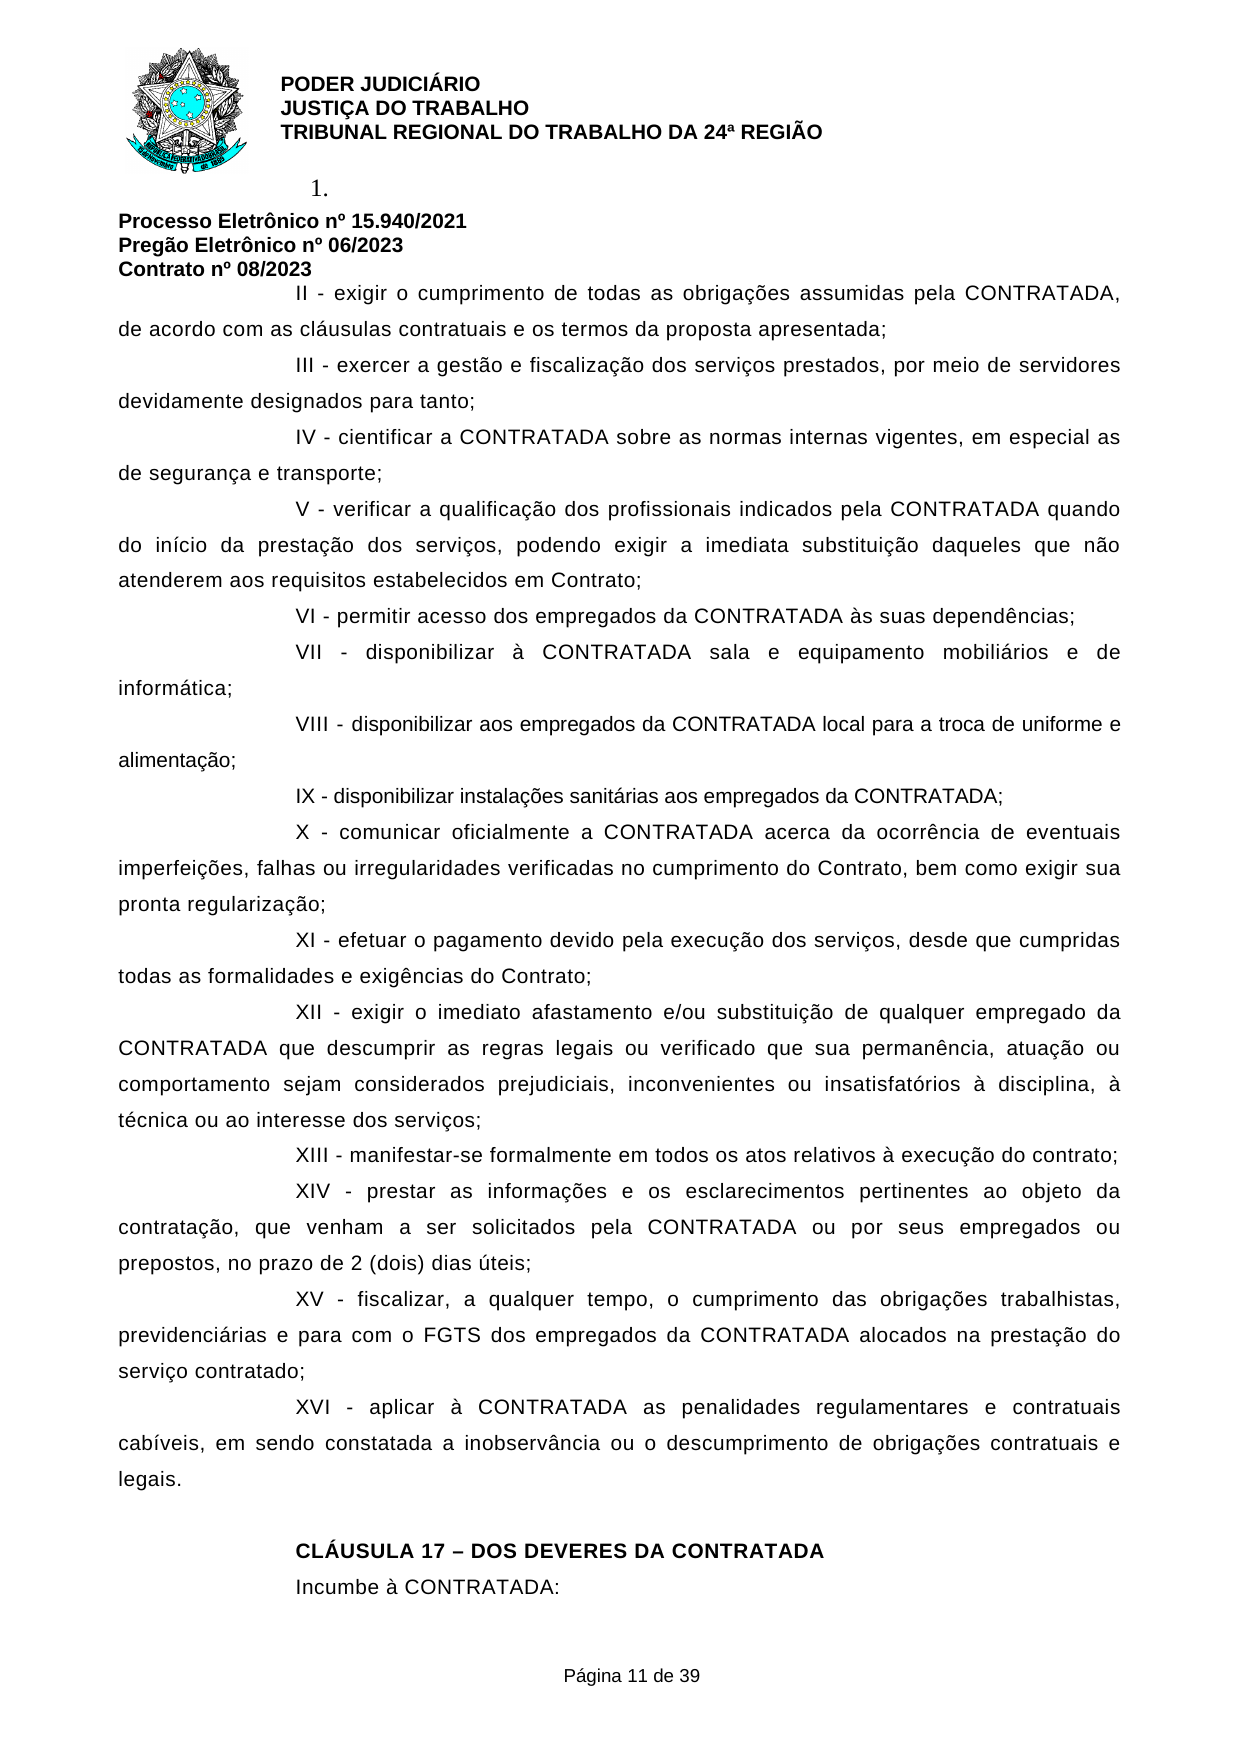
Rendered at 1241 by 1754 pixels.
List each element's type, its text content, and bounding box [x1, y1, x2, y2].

text XIII - manifestar-se formalmente em todos os atos relativos à execução do contrato; [118, 1143, 1122, 1167]
text III - exercer a gestão e fiscalização dos serviços prestados, por meio de servidores devidamente designados para tanto; [118, 353, 1122, 413]
text Incumbe à CONTRATADA: [118, 1574, 1122, 1598]
text XV - fiscalizar, a qualquer tempo, o cumprimento das obrigações trabalhistas, previdenciárias e para com o FGTS dos empregados da CONTRATADA alocados na prestação do serviço contratado; [118, 1287, 1122, 1383]
text XI - efetuar o pagamento devido pela execução dos serviços, desde que cumpridas todas as formalidades e exigências do Contrato; [118, 928, 1122, 988]
text IX - disponibilizar instalações sanitárias aos empregados da CONTRATADA; [118, 784, 1122, 808]
text VI - permitir acesso dos empregados da CONTRATADA às suas dependências; [118, 604, 1122, 628]
text VII - disponibilizar à CONTRATADA sala e equipamento mobiliários e de informática; [118, 640, 1122, 700]
text VIII - disponibilizar aos empregados da CONTRATADA local para a troca de uniforme e alimentação; [118, 712, 1122, 772]
text XII - exigir o imediato afastamento e/ou substituição de qualquer empregado da CONTRATADA que descumprir as regras legais ou verificado que sua permanência, atuação ou comportamento sejam considerados prejudiciais, inconvenientes ou insatisfatórios à disciplina, à técnica ou ao interesse dos serviços; [118, 999, 1122, 1131]
text XVI - aplicar à CONTRATADA as penalidades regulamentares e contratuais cabíveis, em sendo constatada a inobservância ou o descumprimento de obrigações contratuais e legais. [118, 1395, 1122, 1491]
text II - exigir o cumprimento de todas as obrigações assumidas pela CONTRATADA, de acordo com as cláusulas contratuais e os termos da proposta apresentada; [118, 281, 1122, 341]
text V - verificar a qualificação dos profissionais indicados pela CONTRATADA quando do início da prestação dos serviços, podendo exigir a imediata substituição daqueles que não atenderem aos requisitos estabelecidos em Contrato; [118, 496, 1122, 592]
text XIV - prestar as informações e os esclarecimentos pertinentes ao objeto da contratação, que venham a ser solicitados pela CONTRATADA ou por seus empregados ou prepostos, no prazo de 2 (dois) dias úteis; [118, 1179, 1122, 1275]
text X - comunicar oficialmente a CONTRATADA acerca da ocorrência de eventuais imperfeições, falhas ou irregularidades verificadas no cumprimento do Contrato, bem como exigir sua pronta regularização; [118, 820, 1122, 916]
text CLÁUSULA 17 – DOS DEVERES DA CONTRATADA [118, 1539, 1122, 1563]
text IV - cientificar a CONTRATADA sobre as normas internas vigentes, em especial as de segurança e transporte; [118, 424, 1122, 484]
